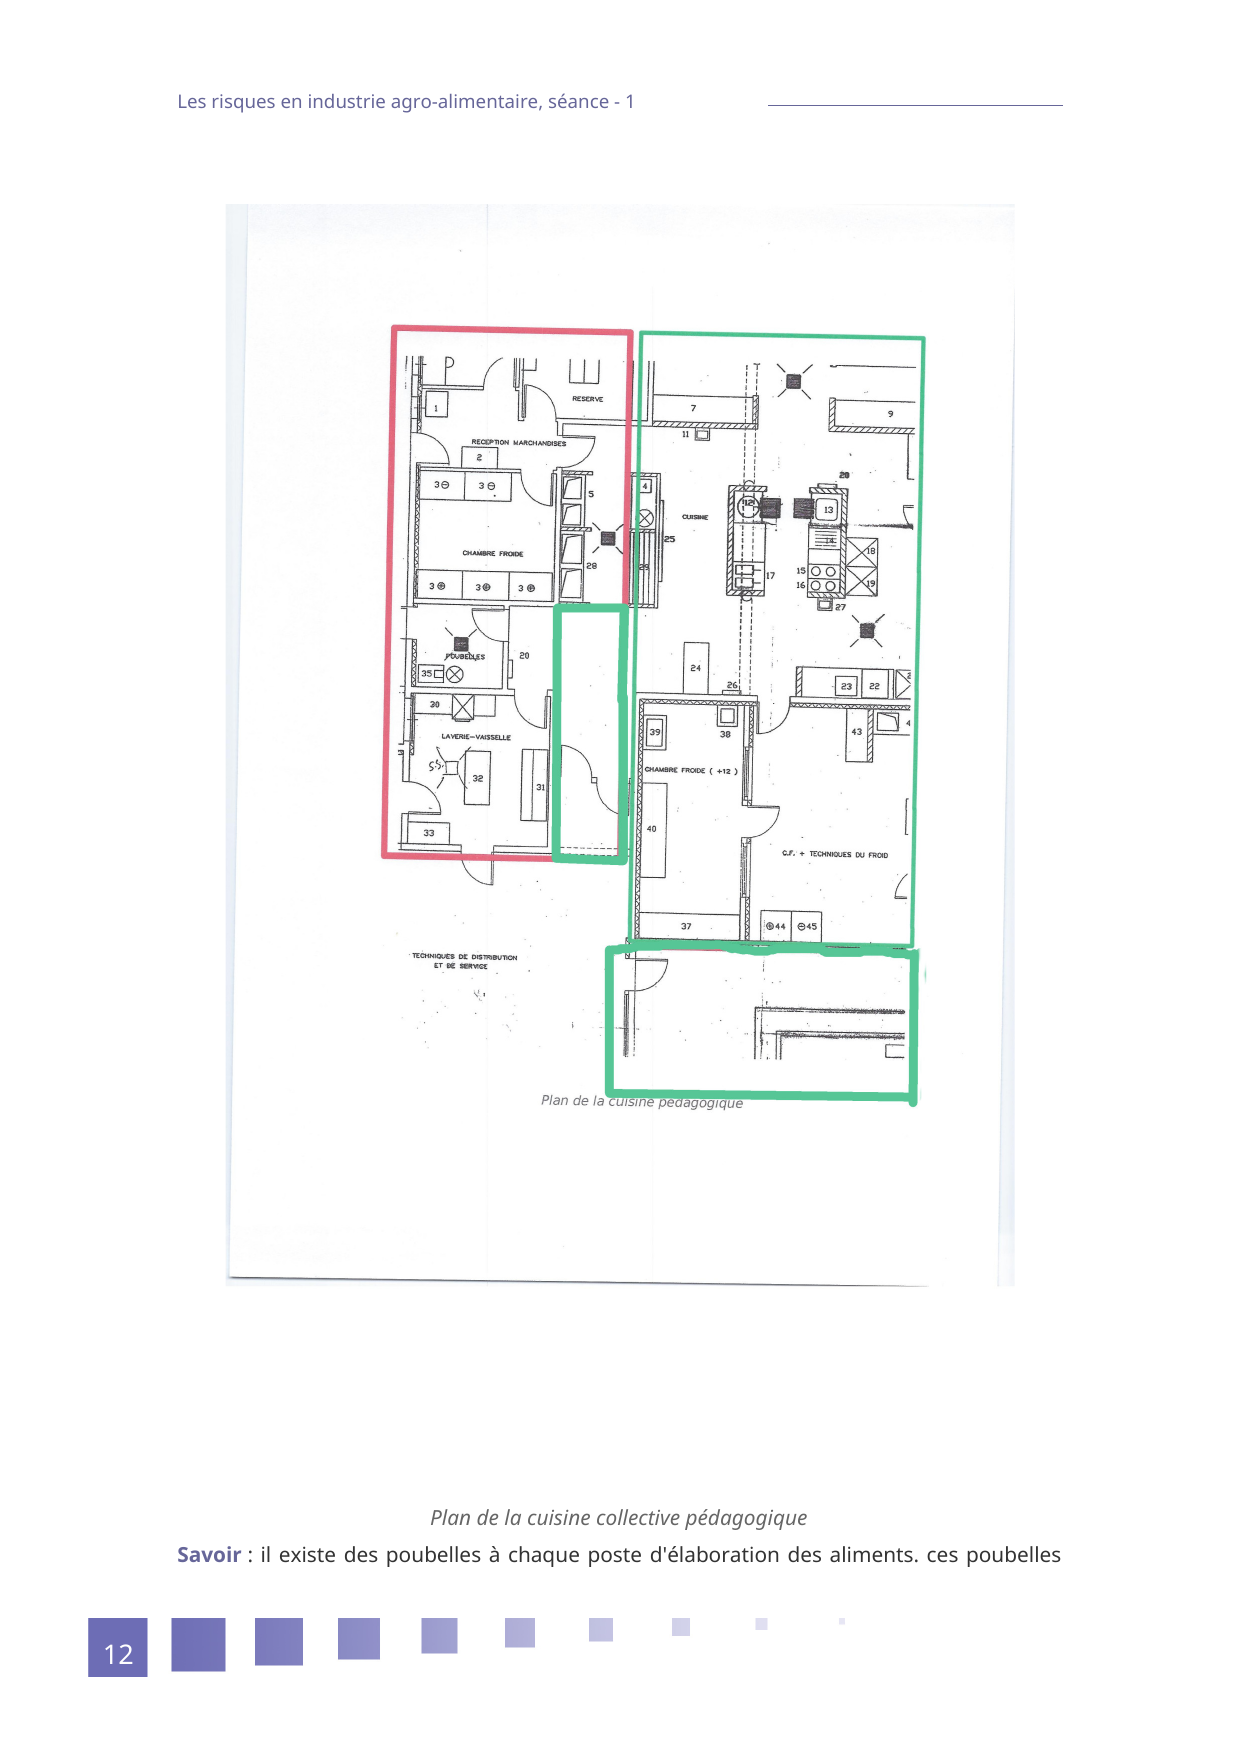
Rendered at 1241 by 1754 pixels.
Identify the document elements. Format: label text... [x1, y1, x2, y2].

picture [88, 1618, 889, 1678]
picture [225, 204, 1015, 1504]
text Savoir : il existe des poubelles à chaque poste d'élaboration des aliments. ces poubelles [177, 1540, 1063, 1569]
title Plan de la cuisine collective pédagogique [177, 1503, 1063, 1532]
